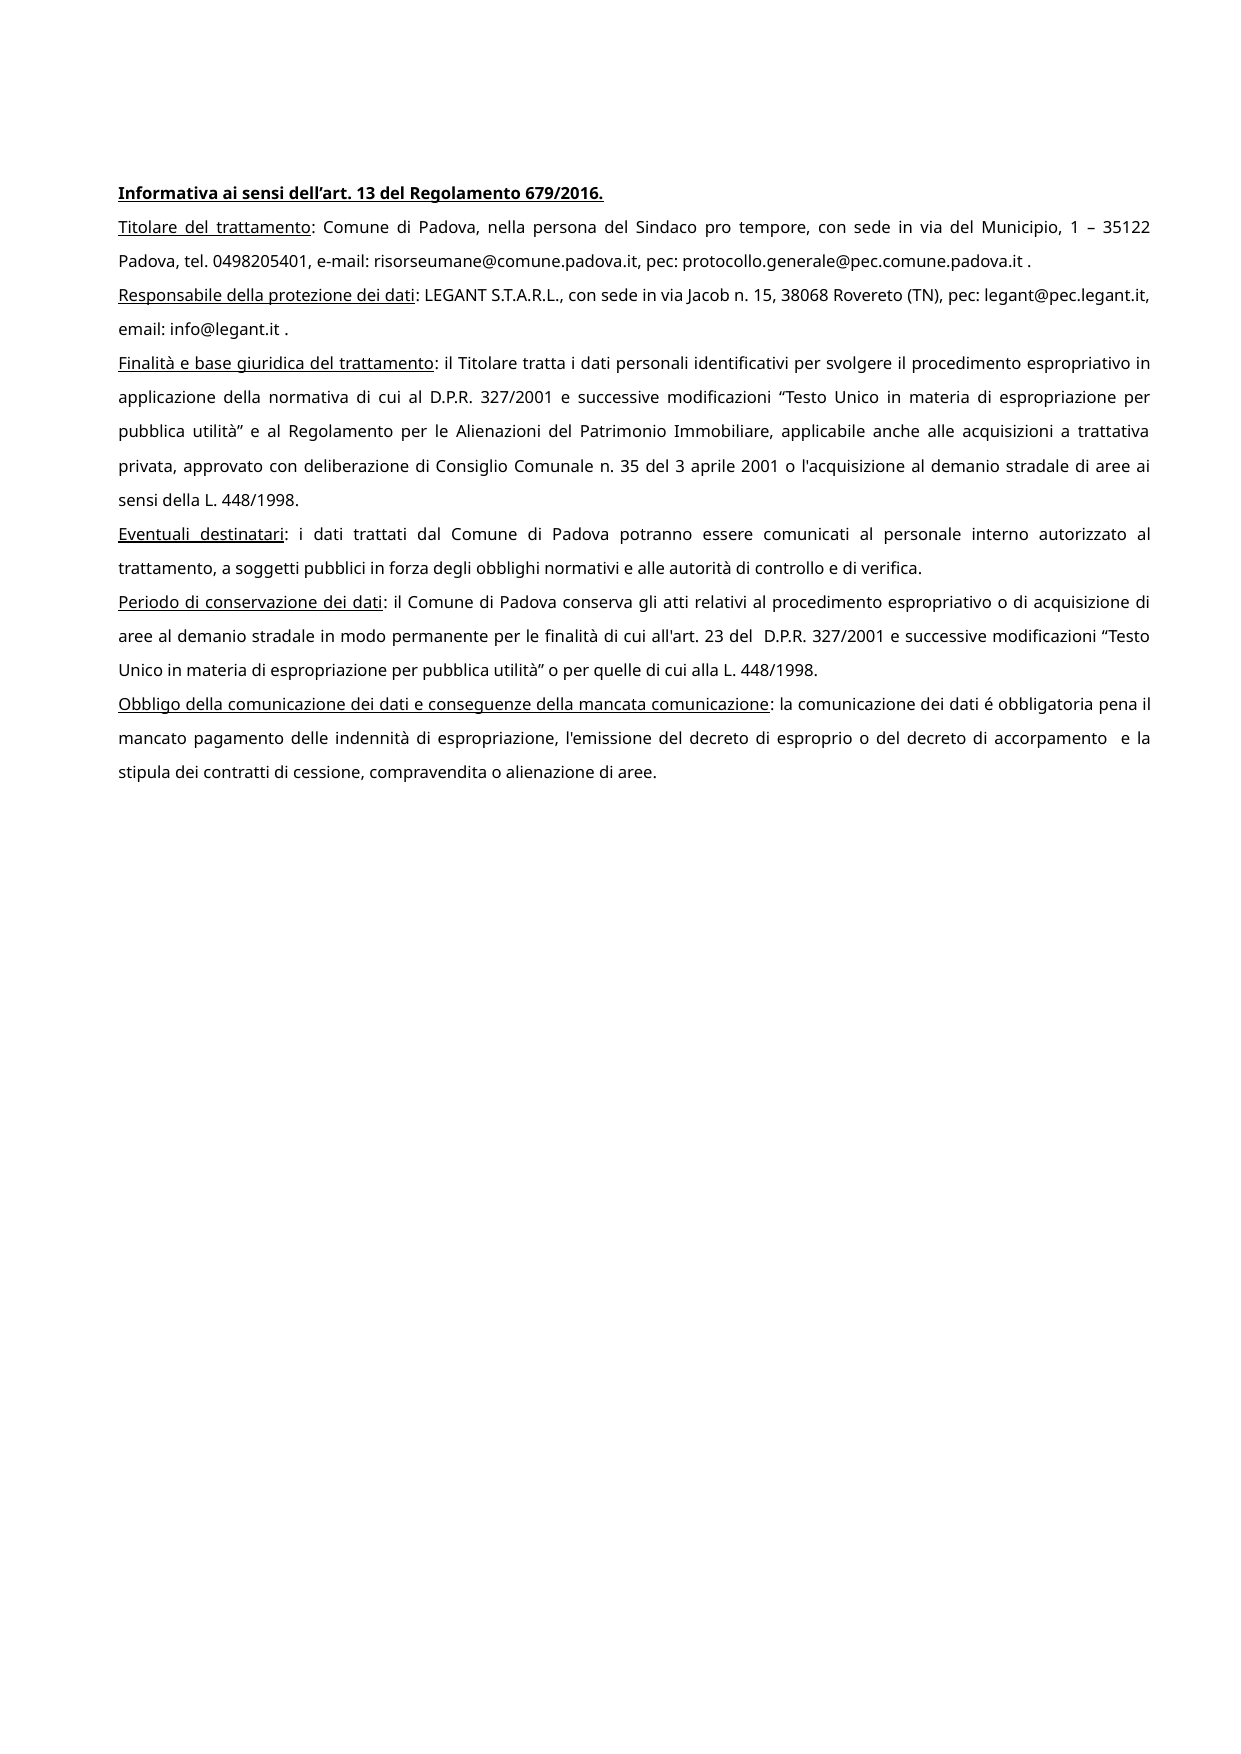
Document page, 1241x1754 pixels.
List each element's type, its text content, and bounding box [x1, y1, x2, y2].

text Informativa ai sensi dell’art. 13 del Regolamento 679/2016. [118, 182, 1122, 204]
text Periodo di conservazione dei dati: il Comune di Padova conserva gli atti relativi al procedimento espropriativo o di acquisizione di aree al demanio stradale in modo permanente per le finalità di cui all'art. 23 del D.P.R. 327/2001 e successive modificazioni “Testo Unico in materia di espropriazione per pubblica utilità” o per quelle di cui alla L. 448/1998. [118, 590, 1152, 681]
text Responsabile della protezione dei dati: LEGANT S.T.A.R.L., con sede in via Jacob n. 15, 38068 Rovereto (TN), pec: legant@pec.legant.it, email: info@legant.it . [118, 284, 1152, 341]
text Titolare del trattamento: Comune di Padova, nella persona del Sindaco pro tempore, con sede in via del Municipio, 1 – 35122 Padova, tel. 0498205401, e-mail: risorseumane@comune.padova.it, pec: protocollo.generale@pec.comune.padova.it . [118, 216, 1152, 272]
text Obbligo della comunicazione dei dati e conseguenze della mancata comunicazione: la comunicazione dei dati é obbligatoria pena il mancato pagamento delle indennità di espropriazione, l'emissione del decreto di esproprio o del decreto di accorpamento e la stipula dei contratti di cessione, compravendita o alienazione di aree. [118, 693, 1152, 783]
text Finalità e base giuridica del trattamento: il Titolare tratta i dati personali identificativi per svolgere il procedimento espropriativo in applicazione della normativa di cui al D.P.R. 327/2001 e successive modificazioni “Testo Unico in materia di espropriazione per pubblica utilità” e al Regolamento per le Alienazioni del Patrimonio Immobiliare, applicabile anche alle acquisizioni a trattativa privata, approvato con deliberazione di Consiglio Comunale n. 35 del 3 aprile 2001 o l'acquisizione al demanio stradale di aree ai sensi della L. 448/1998. [118, 352, 1152, 511]
text Eventuali destinatari: i dati trattati dal Comune di Padova potranno essere comunicati al personale interno autorizzato al trattamento, a soggetti pubblici in forza degli obblighi normativi e alle autorità di controllo e di verifica. [118, 522, 1152, 579]
